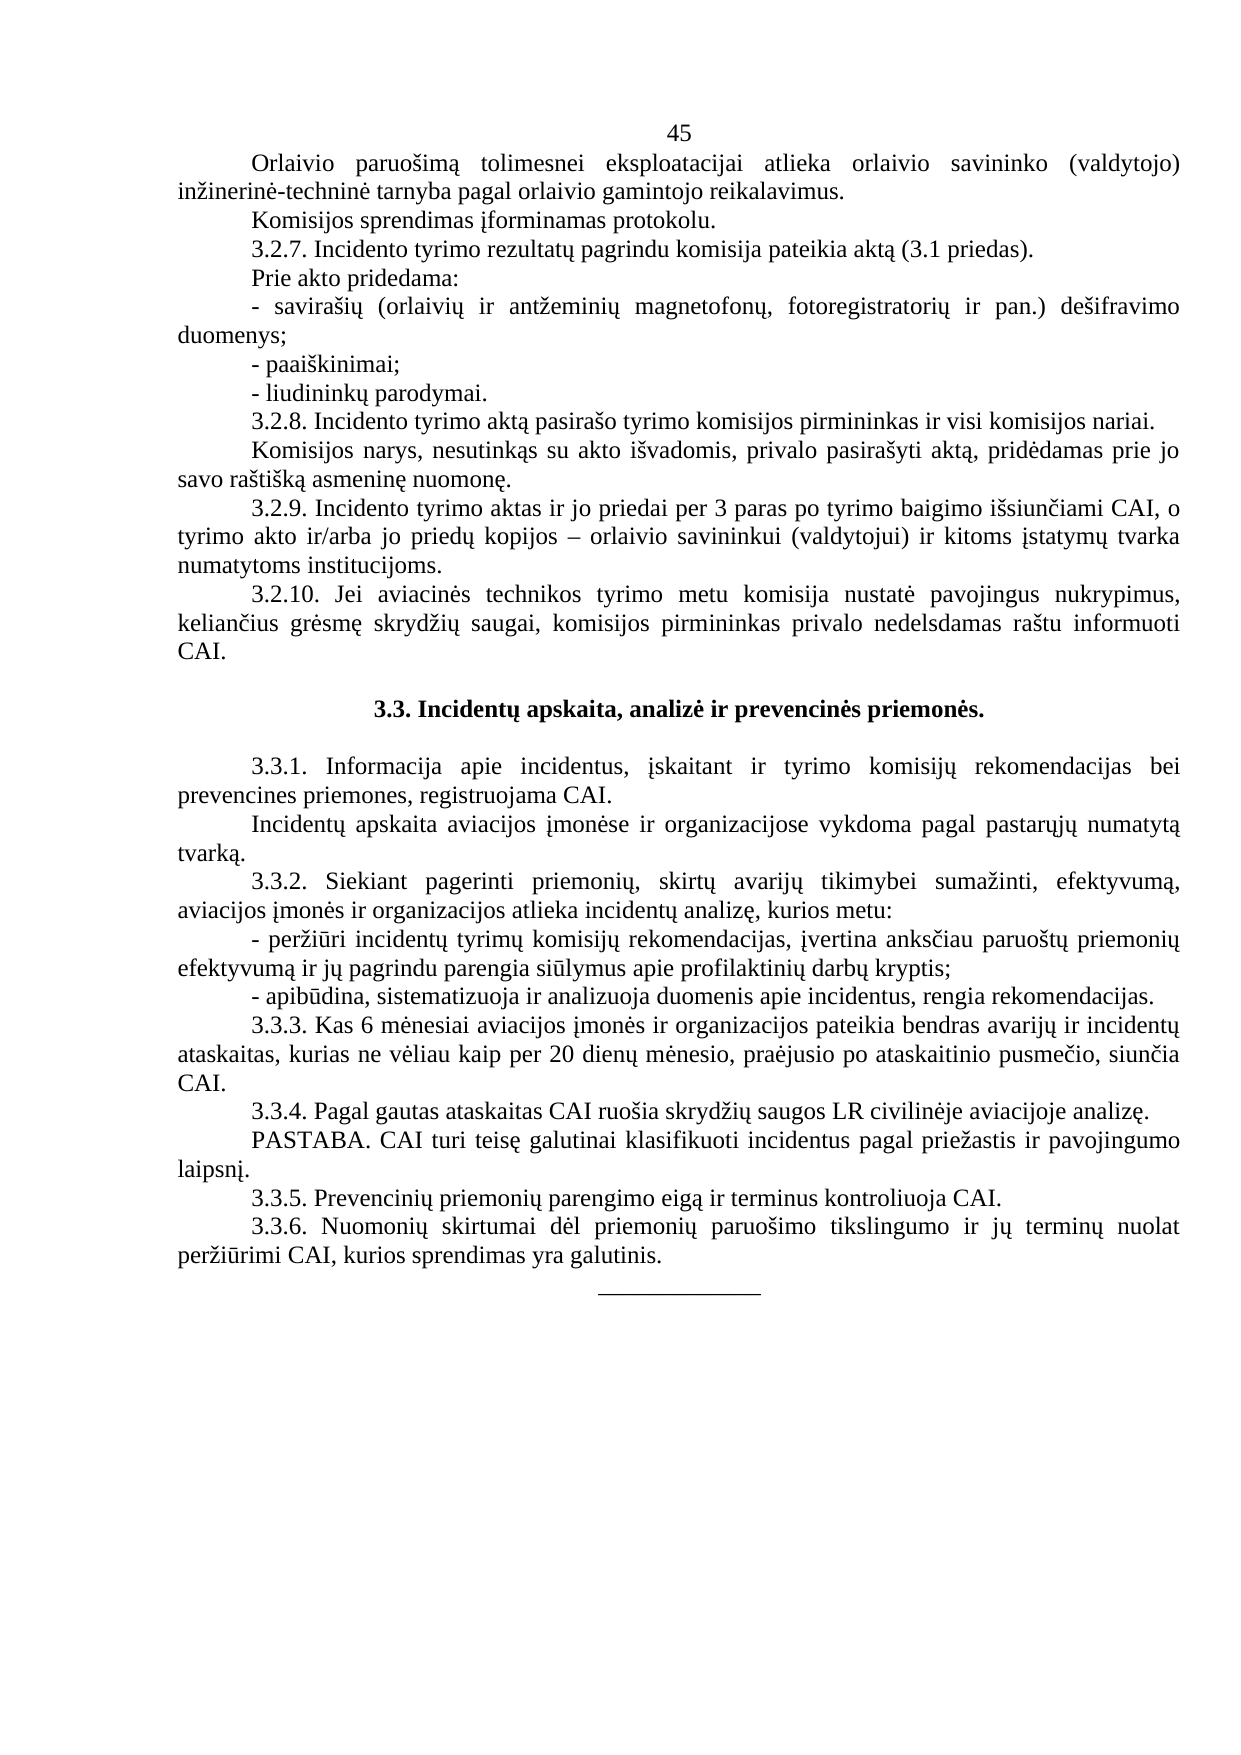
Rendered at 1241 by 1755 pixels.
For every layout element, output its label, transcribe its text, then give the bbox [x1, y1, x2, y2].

text 3.3.1. Informacija apie incidentus, įskaitant ir tyrimo komisijų rekomendacijas bei prevencines priemones, registruojama CAI. [177, 751, 1181, 809]
text - apibūdina, sistematizuoja ir analizuoja duomenis apie incidentus, rengia rekomendacijas. [177, 981, 1181, 1010]
text 3.3.3. Kas 6 mėnesiai aviacijos įmonės ir organizacijos pateikia bendras avarijų ir incidentų ataskaitas, kurias ne vėliau kaip per 20 dienų mėnesio, praėjusio po ataskaitinio pusmečio, siunčia CAI. [177, 1010, 1181, 1096]
text - paaiškinimai; [177, 349, 1181, 378]
text - liudininkų parodymai. [177, 378, 1181, 406]
text Komisijos narys, nesutinkąs su akto išvadomis, privalo pasirašyti aktą, pridėdamas prie jo savo raštišką asmeninę nuomonę. [177, 435, 1181, 493]
text 3.2.9. Incidento tyrimo aktas ir jo priedai per 3 paras po tyrimo baigimo išsiunčiami CAI, o tyrimo akto ir/arba jo priedų kopijos – orlaivio savininkui (valdytojui) ir kitoms įstatymų tvarka numatytoms institucijoms. [177, 493, 1181, 579]
text 3.3.2. Siekiant pagerinti priemonių, skirtų avarijų tikimybei sumažinti, efektyvumą, aviacijos įmonės ir organizacijos atlieka incidentų analizę, kurios metu: [177, 866, 1181, 924]
text Incidentų apskaita aviacijos įmonėse ir organizacijose vykdoma pagal pastarųjų numatytą tvarką. [177, 809, 1181, 866]
text 3.2.7. Incidento tyrimo rezultatų pagrindu komisija pateikia aktą (3.1 priedas). [177, 234, 1181, 263]
text - peržiūri incidentų tyrimų komisijų rekomendacijas, įvertina anksčiau paruoštų priemonių efektyvumą ir jų pagrindu parengia siūlymus apie profilaktinių darbų kryptis; [177, 924, 1181, 981]
text Orlaivio paruošimą tolimesnei eksploatacijai atlieka orlaivio savininko (valdytojo) inžinerinė-techninė tarnyba pagal orlaivio gamintojo reikalavimus. [177, 148, 1181, 205]
text 3.3.6. Nuomonių skirtumai dėl priemonių paruošimo tikslingumo ir jų terminų nuolat peržiūrimi CAI, kurios sprendimas yra galutinis. [177, 1211, 1181, 1269]
text Komisijos sprendimas įforminamas protokolu. [177, 205, 1181, 234]
text Prie akto pridedama: [177, 263, 1181, 291]
text 3.2.10. Jei aviacinės technikos tyrimo metu komisija nustatė pavojingus nukrypimus, keliančius grėsmę skrydžių saugai, komisijos pirmininkas privalo nedelsdamas raštu informuoti CAI. [177, 579, 1181, 665]
text Pastaba. CAI turi teisę galutinai klasifikuoti incidentus pagal priežastis ir pavojingumo laipsnį. [177, 1125, 1181, 1183]
text 3.3.4. Pagal gautas ataskaitas CAI ruošia skrydžių saugos LR civilinėje aviacijoje analizę. [177, 1096, 1181, 1125]
text - savirašių (orlaivių ir antžeminių magnetofonų, fotoregistratorių ir pan.) dešifravimo duomenys; [177, 291, 1181, 349]
text 3.3.5. Prevencinių priemonių parengimo eigą ir terminus kontroliuoja CAI. [177, 1183, 1181, 1211]
text 3.2.8. Incidento tyrimo aktą pasirašo tyrimo komisijos pirmininkas ir visi komisijos nariai. [177, 406, 1181, 435]
text _____________ [177, 1269, 1181, 1298]
text 3.3. Incidentų apskaita, analizė ir prevencinės priemonės. [177, 694, 1181, 723]
